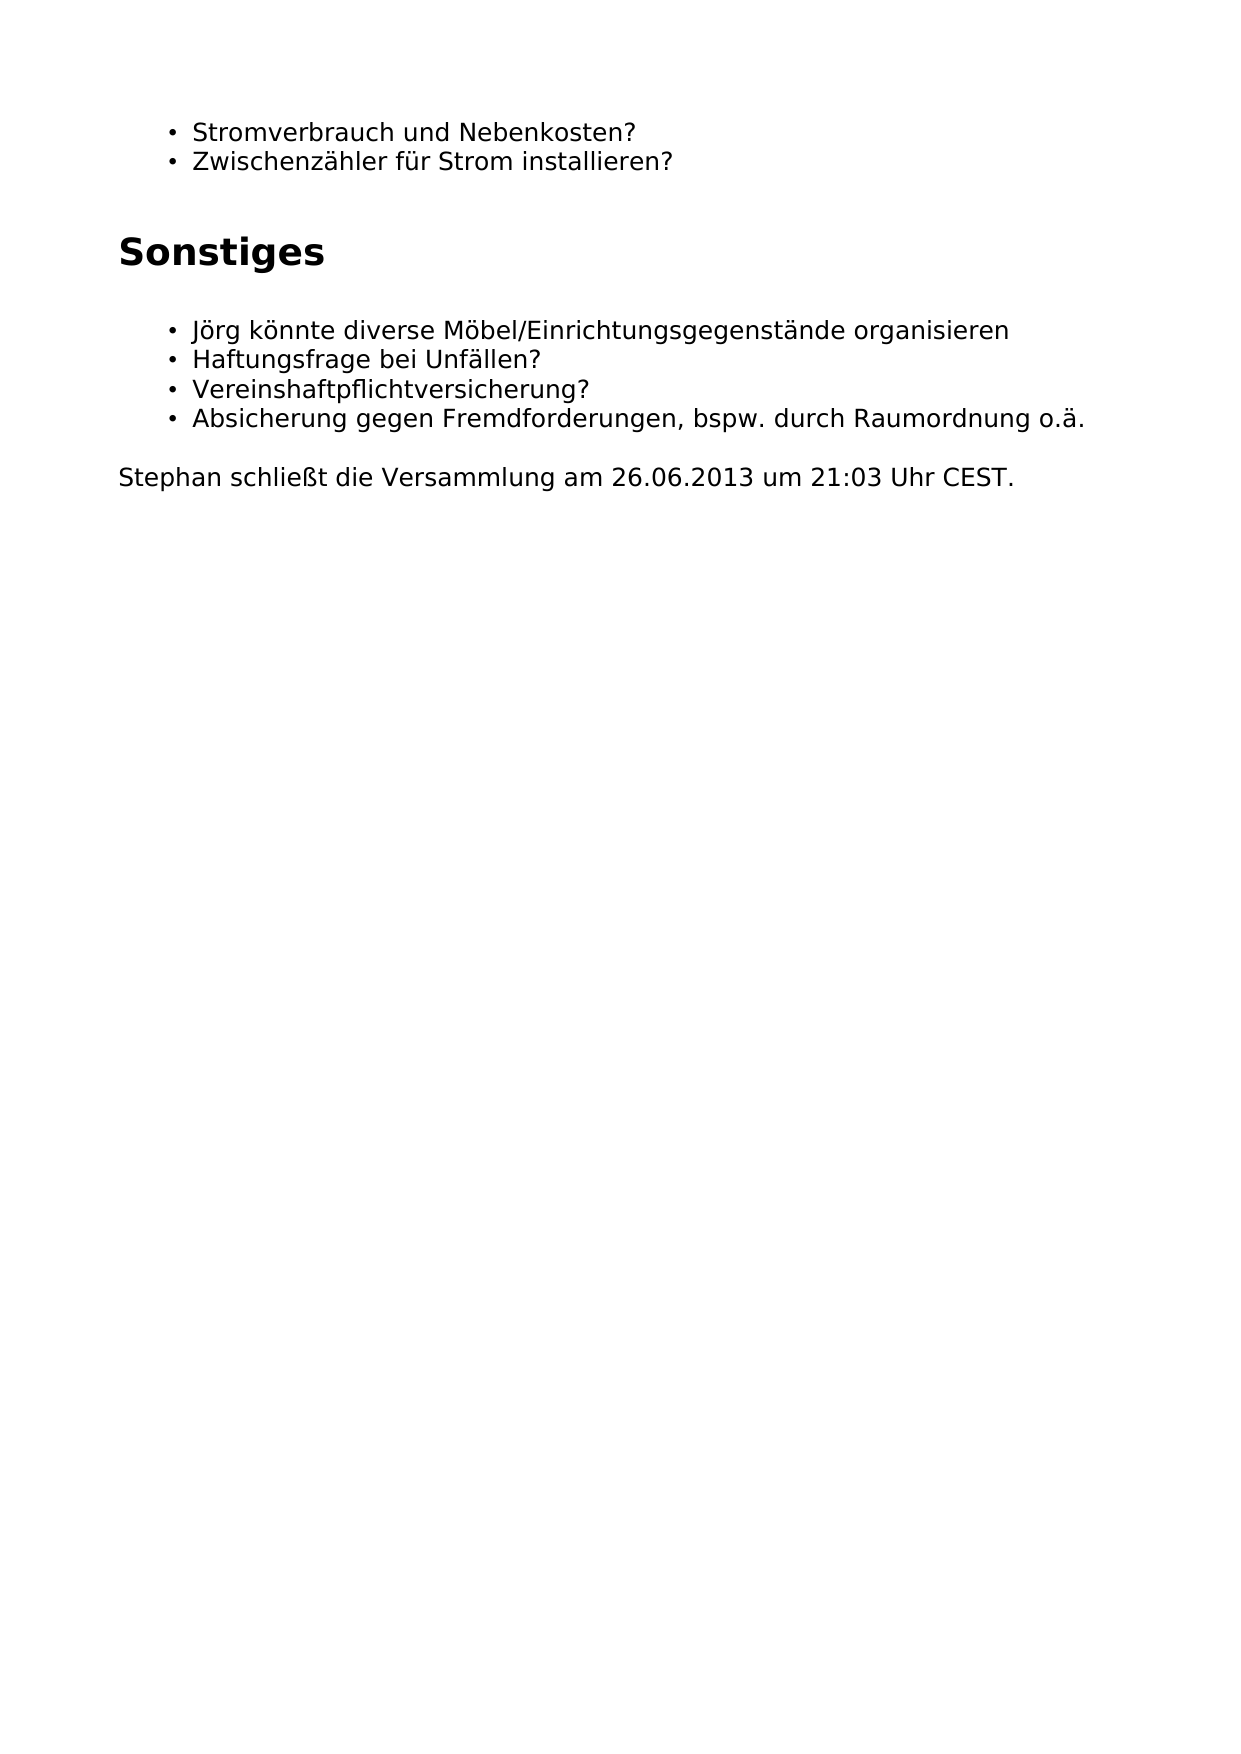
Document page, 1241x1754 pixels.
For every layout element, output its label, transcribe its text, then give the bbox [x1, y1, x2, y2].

list Jörg könnte diverse Möbel/Einrichtungsgegenstände organisieren [177, 317, 1122, 346]
text Stephan schließt die Versammlung am 26.06.2013 um 21:03 Uhr CEST. [118, 463, 1122, 492]
list Haftungsfrage bei Unfällen? [177, 346, 1122, 375]
list Stromverbrauch und Nebenkosten? [177, 118, 1122, 147]
subtitle Sonstiges [118, 231, 1122, 274]
list Zwischenzähler für Strom installieren? [177, 147, 1122, 176]
list Absicherung gegen Fremdforderungen, bspw. durch Raumordnung o.ä. [177, 404, 1122, 433]
list Vereinshaftpflichtversicherung? [177, 375, 1122, 404]
